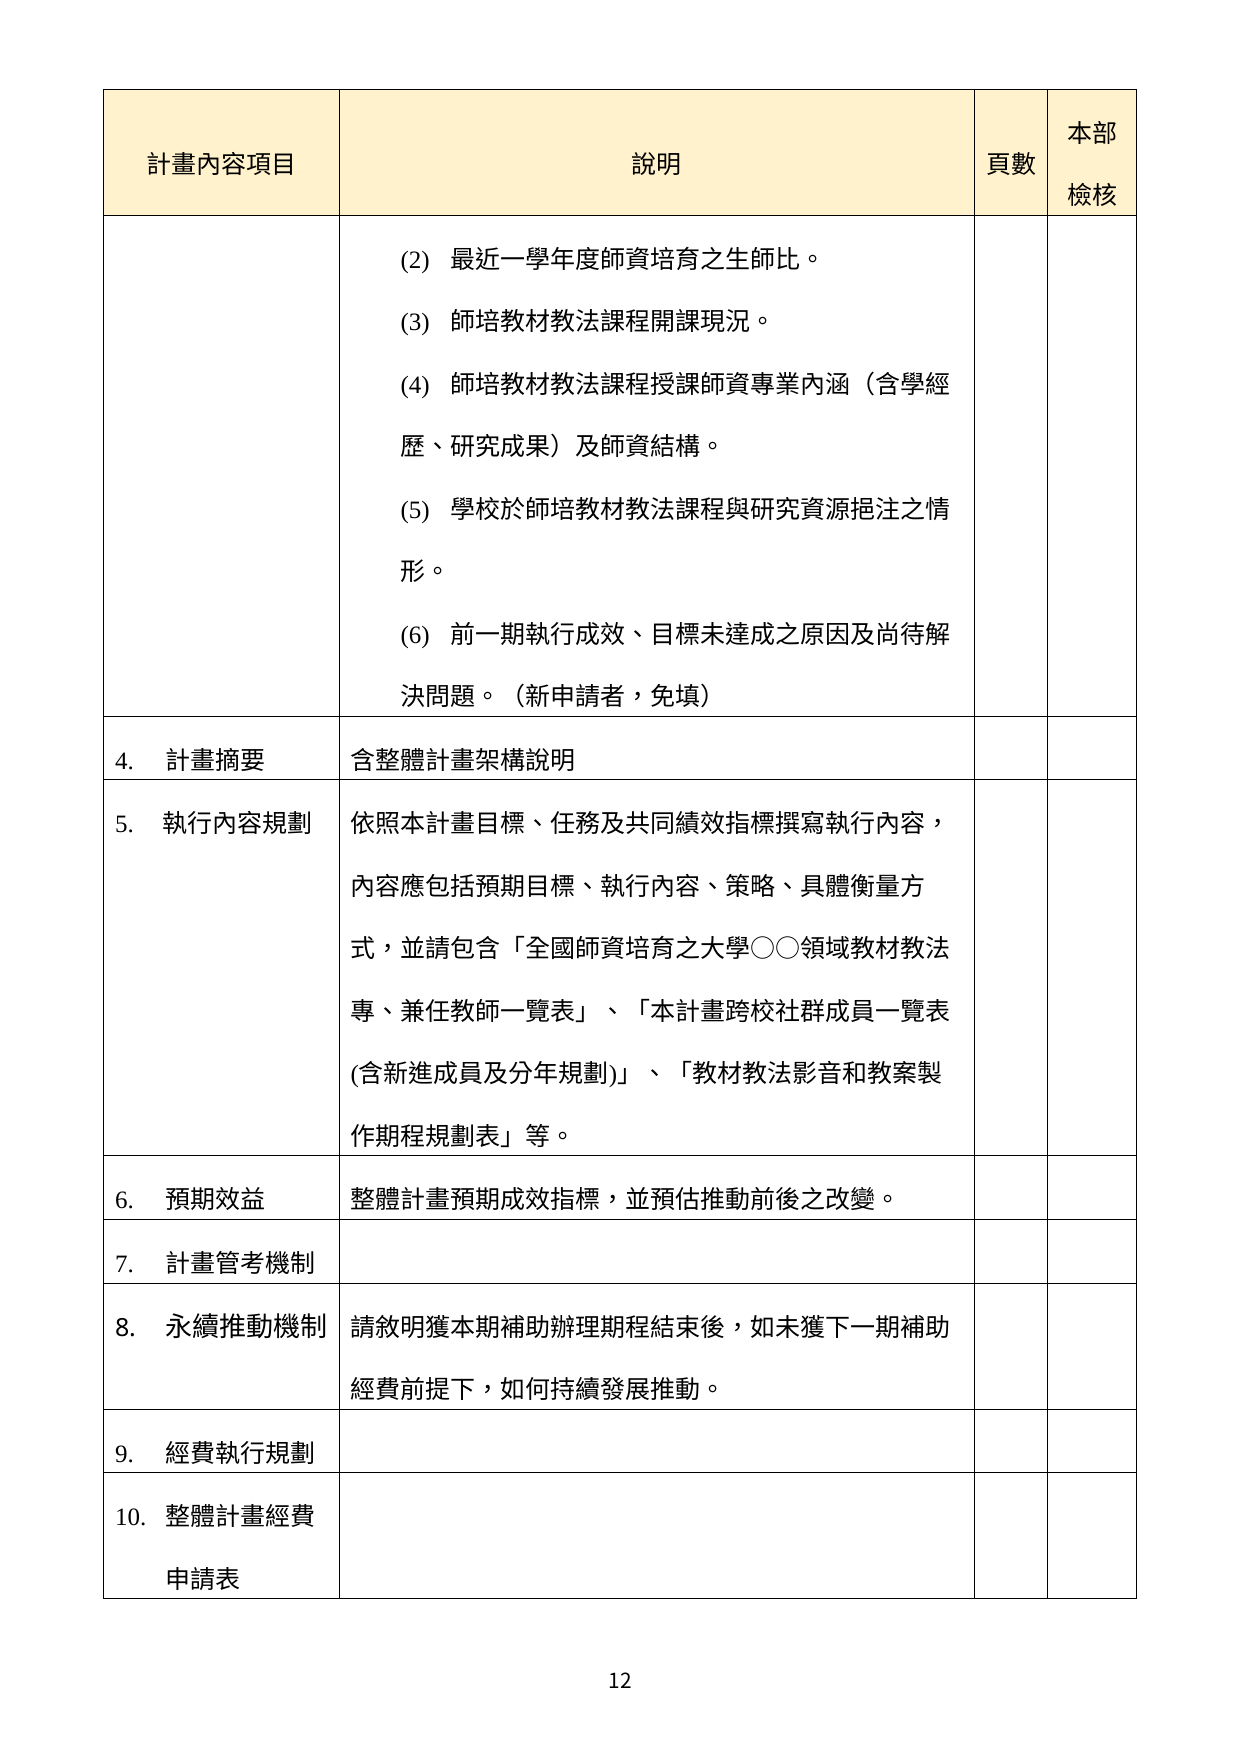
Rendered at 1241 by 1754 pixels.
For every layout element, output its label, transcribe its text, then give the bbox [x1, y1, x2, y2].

table_cell 計畫管考機制 [104, 1220, 339, 1282]
table_header 說明 [340, 90, 974, 215]
table_cell 經費執行規劃 [104, 1410, 339, 1472]
table_cell [975, 1220, 1047, 1282]
table_cell 整體計畫經費申請表 [104, 1473, 339, 1598]
table_cell [975, 717, 1047, 779]
table_cell 依照本計畫目標、任務及共同績效指標撰寫執行內容，內容應包括預期目標、執行內容、策略、具體衡量方式，並請包含「全國師資培育之大學○○領域教材教法專、兼任教師一覽表」、「本計畫跨校社群成員一覽表(含新進成員及分年規劃)」、「教材教法影音和教案製作期程規劃表」等。 [340, 780, 974, 1155]
table_cell 整體計畫預期成效指標，並預估推動前後之改變。 [340, 1156, 974, 1219]
table_cell [975, 216, 1047, 716]
table_cell [1048, 717, 1136, 779]
table_cell [975, 1156, 1047, 1219]
table_cell [1048, 780, 1136, 1155]
table_cell [975, 1284, 1047, 1408]
table_cell 請敘明獲本期補助辦理期程結束後，如未獲下一期補助經費前提下，如何持續發展推動。 [340, 1284, 974, 1408]
table_cell [975, 1410, 1047, 1472]
table_cell 永續推動機制 [104, 1284, 339, 1408]
table_cell [1048, 1220, 1136, 1282]
table_cell 最近一次師資培育評鑑結果。 最近一學年度師資培育之生師比。 師培教材教法課程開課現況。 師培教材教法課程授課師資專業內涵（含學經歷、研究成果）及師資結構。 學校於師培教材教法課程與研究資源挹注之情形。 前一期執行成效、目標未達成之原因及尚待解決問題。（新申請者，免填） [340, 216, 974, 716]
table_cell [1048, 1284, 1136, 1408]
table_cell [975, 1473, 1047, 1598]
table_cell [1048, 1410, 1136, 1472]
table_cell [104, 216, 339, 716]
table_cell 計畫摘要 [104, 717, 339, 779]
table_cell [340, 1410, 974, 1472]
table_cell 預期效益 [104, 1156, 339, 1219]
table_cell 執行內容規劃 [104, 780, 339, 1155]
table_cell [975, 780, 1047, 1155]
table_cell 含整體計畫架構說明 [340, 717, 974, 779]
table_header 本部 檢核 [1048, 90, 1136, 215]
table_cell [1048, 1156, 1136, 1219]
table_header 計畫內容項目 [104, 90, 339, 215]
table_cell [1048, 216, 1136, 716]
table_cell [340, 1473, 974, 1598]
table_cell [340, 1220, 974, 1282]
table_cell [1048, 1473, 1136, 1598]
table_header 頁數 [975, 90, 1047, 215]
